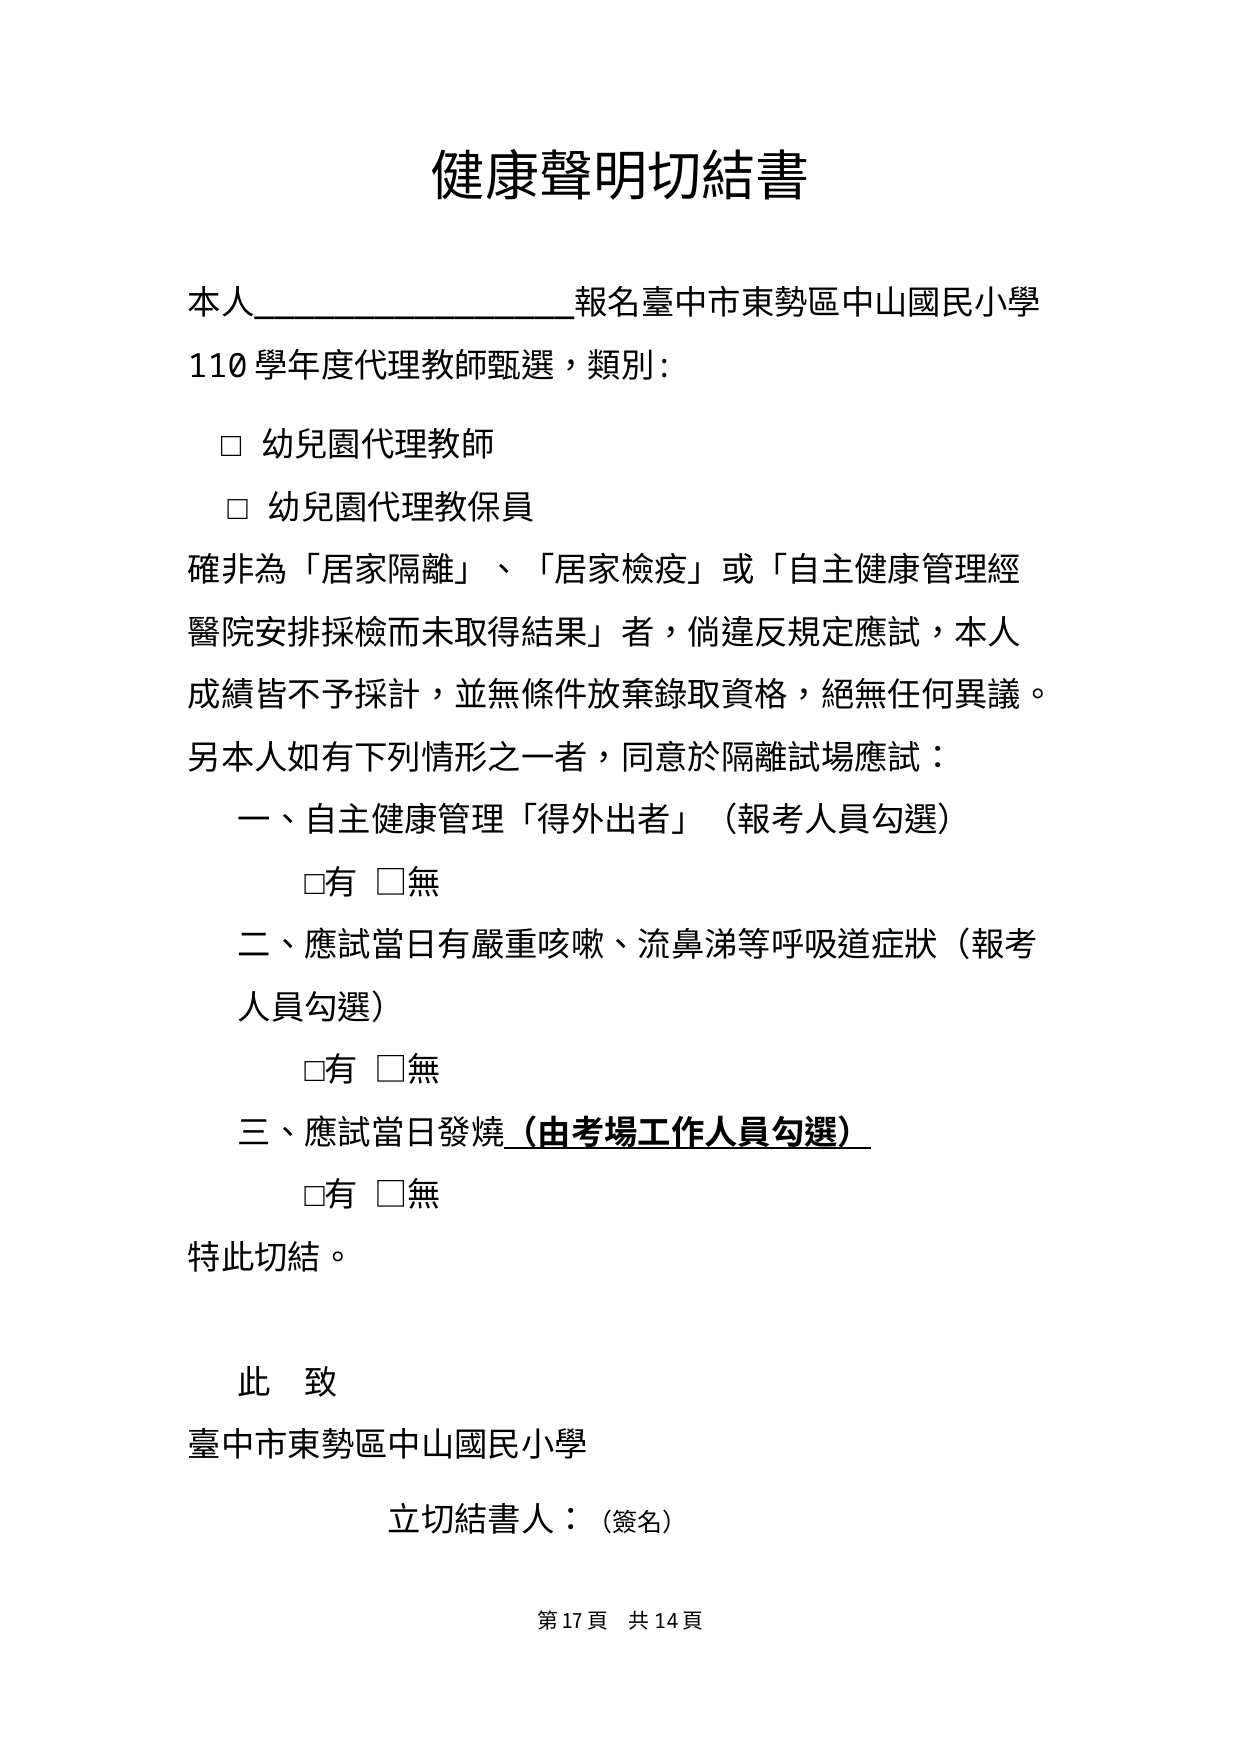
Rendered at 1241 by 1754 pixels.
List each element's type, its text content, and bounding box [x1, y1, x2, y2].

text 確非為「居家隔離」、「居家檢疫」或「自主健康管理經醫院安排採檢而未取得結果」者，倘違反規定應試，本人成績皆不予採計，並無條件放棄錄取資格，絕無任何異議。另本人如有下列情形之一者，同意於隔離試場應試： [187, 526, 1053, 776]
text □有 □無 [238, 1026, 1053, 1088]
text 臺中市東勢區中山國民小學 [187, 1401, 1053, 1463]
text □有 □無 [238, 838, 1053, 901]
text 三、應試當日發燒（由考場工作人員勾選） [238, 1088, 1053, 1151]
text 健康聲明切結書 [187, 99, 1053, 224]
text □有 □無 [238, 1151, 1053, 1213]
text 一、自主健康管理「得外出者」（報考人員勾選） [238, 776, 1053, 838]
text 二、應試當日有嚴重咳嗽、流鼻涕等呼吸道症狀（報考人員勾選） [238, 901, 1053, 1026]
text 本人________________報名臺中市東勢區中山國民小學110學年度代理教師甄選，類別: [187, 258, 1053, 383]
text □ 幼兒園代理教保員 [187, 463, 1053, 526]
text □ 幼兒園代理教師 [187, 401, 1053, 463]
text 特此切結。 [187, 1213, 1053, 1276]
text 此 致 [187, 1338, 1053, 1401]
text 立切結書人：（簽名） [388, 1476, 1053, 1538]
